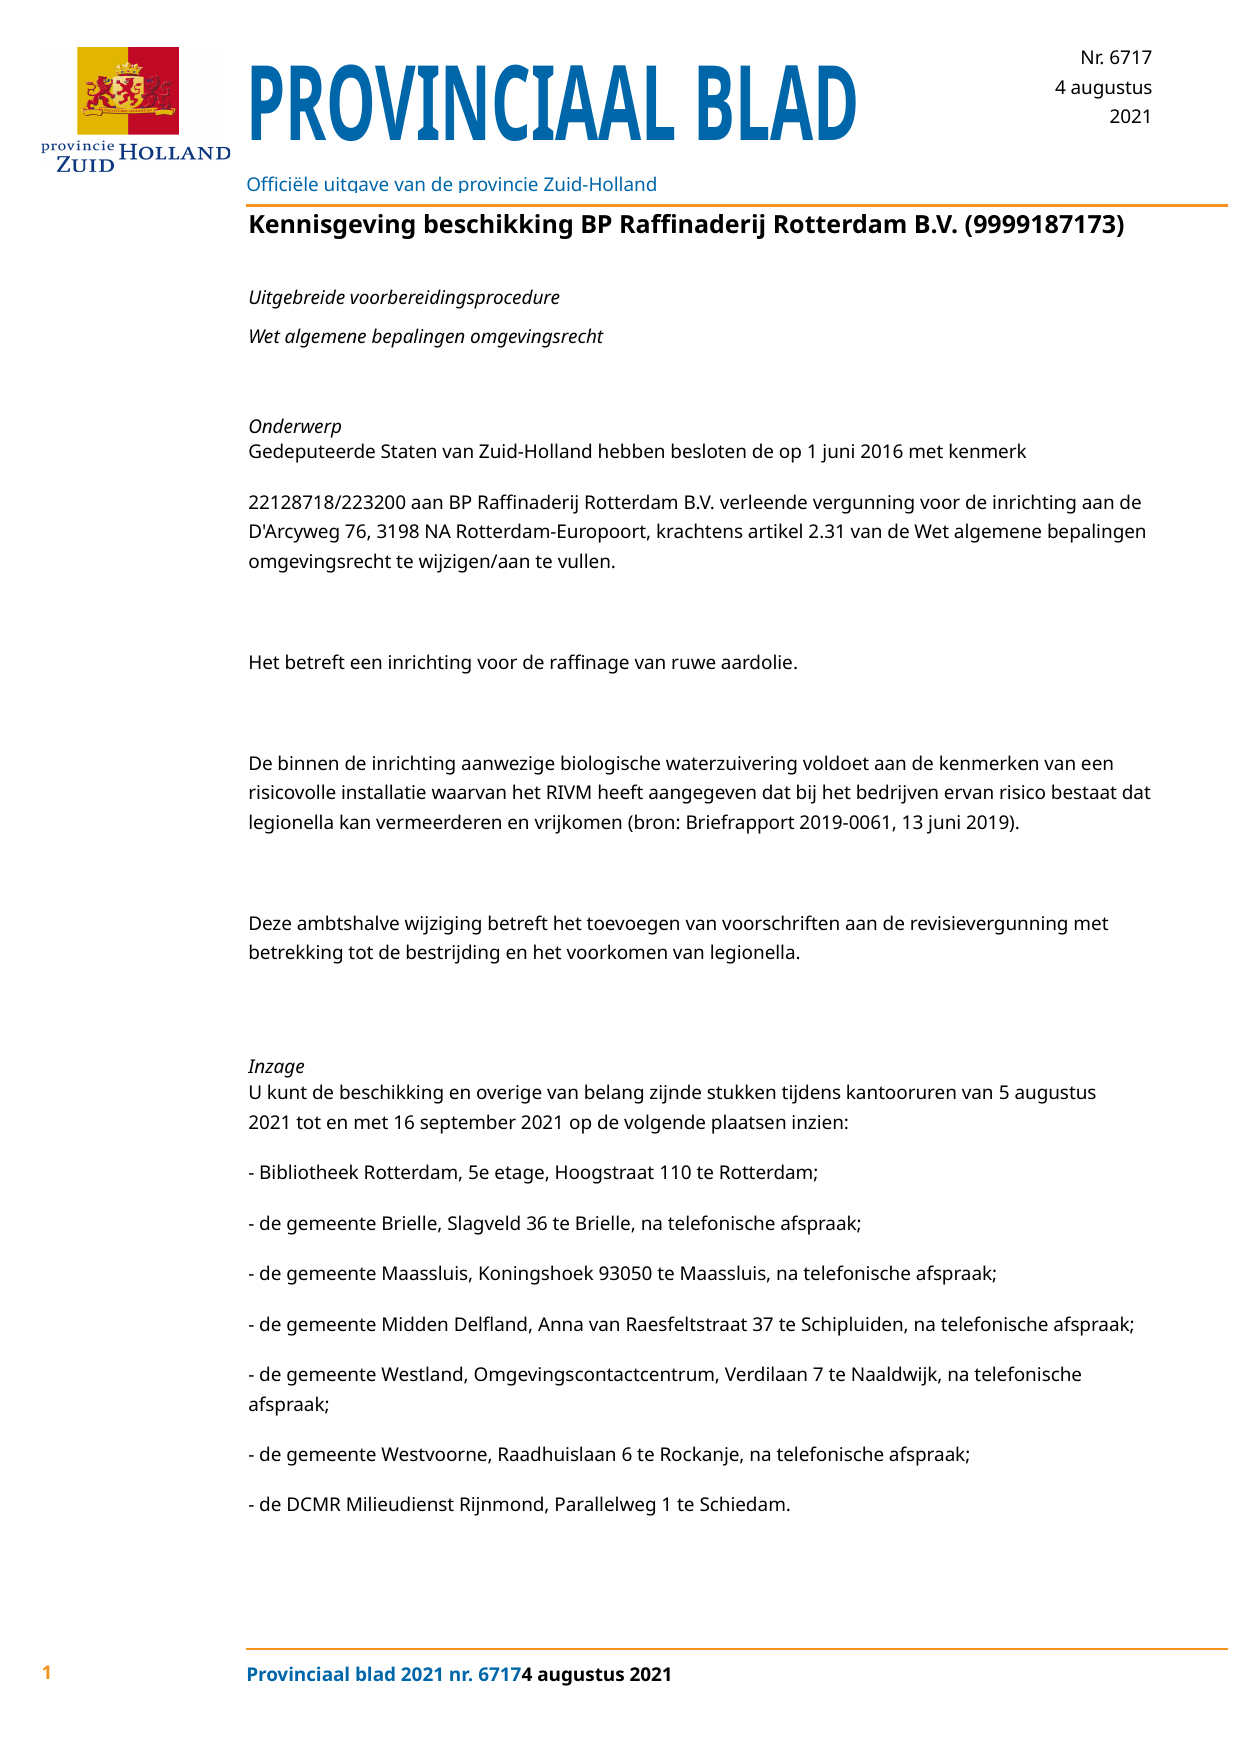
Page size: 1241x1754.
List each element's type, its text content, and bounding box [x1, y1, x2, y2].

text - de gemeente Westland, Omgevingscontactcentrum, Verdilaan 7 te Naaldwijk, na telefonische afspraak; [248, 1361, 1152, 1416]
text U kunt de beschikking en overige van belang zijnde stukken tijdens kantooruren van 5 augustus 2021 tot en met 16 september 2021 op de volgende plaatsen inzien: [248, 1079, 1152, 1135]
text - de gemeente Maassluis, Koningshoek 93050 te Maassluis, na telefonische afspraak; [248, 1260, 1152, 1286]
text Onderwerp [248, 413, 1152, 438]
text - Bibliotheek Rotterdam, 5e etage, Hoogstraat 110 te Rotterdam; [248, 1159, 1152, 1185]
text Het betreft een inrichting voor de raffinage van ruwe aardolie. [248, 649, 1152, 675]
text Inzage [248, 1054, 1152, 1079]
text - de gemeente Westvoorne, Raadhuislaan 6 te Rockanje, na telefonische afspraak; [248, 1441, 1152, 1467]
text - de DCMR Milieudienst Rijnmond, Parallelweg 1 te Schiedam. [248, 1492, 1152, 1517]
text Gedeputeerde Staten van Zuid-Holland hebben besloten de op 1 juni 2016 met kenmerk [248, 438, 1152, 464]
text Wet algemene bepalingen omgevingsrecht [248, 323, 1152, 349]
text Kennisgeving beschikking BP Raffinaderij Rotterdam B.V. (9999187173) [248, 207, 1152, 241]
text - de gemeente Brielle, Slagveld 36 te Brielle, na telefonische afspraak; [248, 1210, 1152, 1236]
text 22128718/223200 aan BP Raffinaderij Rotterdam B.V. verleende vergunning voor de inrichting aan de D'Arcyweg 76, 3198 NA Rotterdam-Europoort, krachtens artikel 2.31 van de Wet algemene bepalingen omgevingsrecht te wijzigen/aan te vullen. [248, 489, 1152, 574]
picture [41, 47, 231, 172]
text De binnen de inrichting aanwezige biologische waterzuivering voldoet aan de kenmerken van een risicovolle installatie waarvan het RIVM heeft aangegeven dat bij het bedrijven ervan risico bestaat dat legionella kan vermeerderen en vrijkomen (bron: Briefrapport 2019-0061, 13 juni 2019). [248, 750, 1152, 835]
text Uitgebreide voorbereidingsprocedure [248, 284, 1152, 309]
text Deze ambtshalve wijziging betreft het toevoegen van voorschriften aan de revisievergunning met betrekking tot de bestrijding en het voorkomen van legionella. [248, 910, 1152, 965]
text - de gemeente Midden Delfland, Anna van Raesfeltstraat 37 te Schipluiden, na telefonische afspraak; [248, 1311, 1152, 1336]
